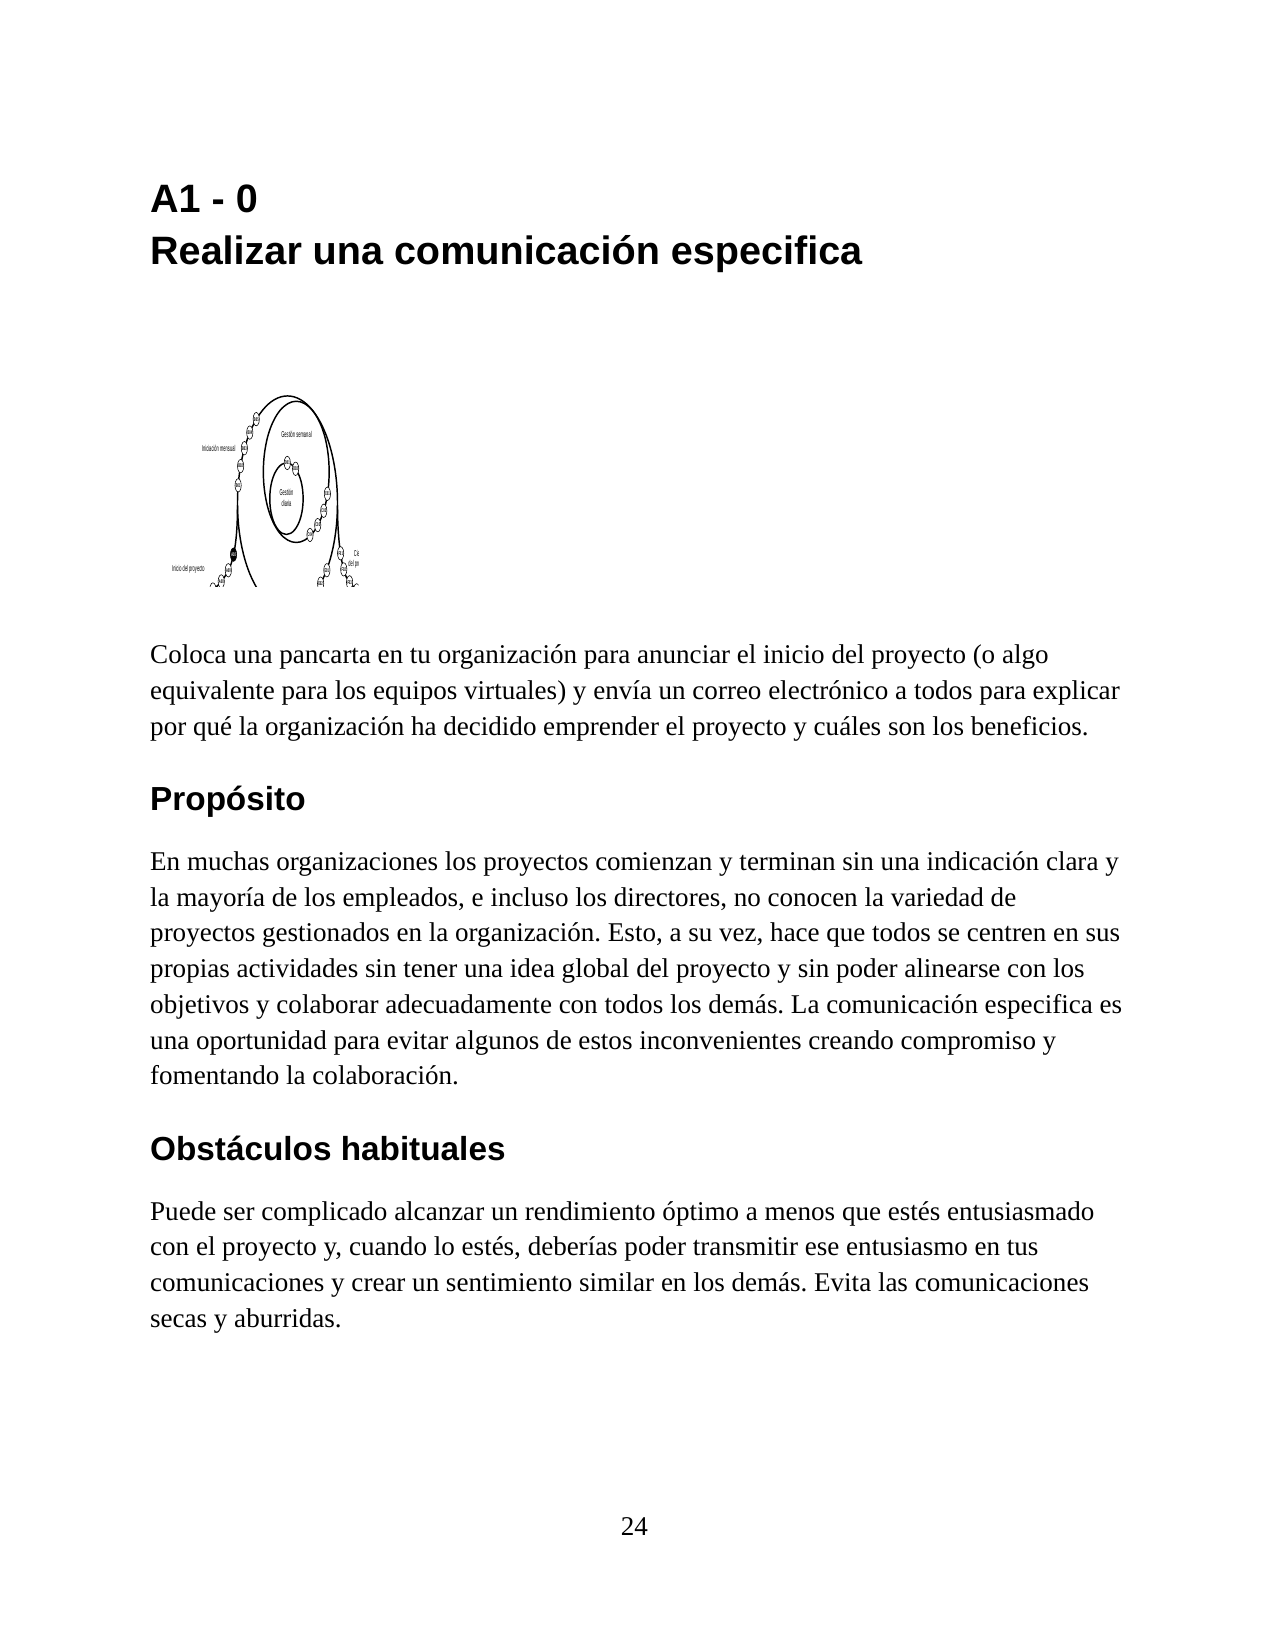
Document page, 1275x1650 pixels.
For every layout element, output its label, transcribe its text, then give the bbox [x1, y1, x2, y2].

text En muchas organizaciones los proyectos comienzan y terminan sin una indicación clara y la mayoría de los empleados, e incluso los directores, no conocen la variedad de proyectos gestionados en la organización. Esto, a su vez, hace que todos se centren en sus propias actividades sin tener una idea global del proyecto y sin poder alinearse con los objetivos y colaborar adecuadamente con todos los demás. La comunicación especifica es una oportunidad para evitar algunos de estos inconvenientes creando compromiso y fomentando la colaboración. [150, 845, 1125, 1091]
text Coloca una pancarta en tu organización para anunciar el inicio del proyecto (o algo equivalente para los equipos virtuales) y envía un correo electrónico a todos para explicar por qué la organización ha decidido emprender el proyecto y cuáles son los beneficios. [150, 638, 1125, 741]
subtitle Obstáculos habituales [150, 1129, 1125, 1168]
subtitle A1 - 0 Realizar una comunicación especifica [150, 175, 1125, 273]
subtitle Propósito [150, 779, 1125, 818]
text Puede ser complicado alcanzar un rendimiento óptimo a menos que estés entusiasmado con el proyecto y, cuando lo estés, deberías poder transmitir ese entusiasmo en tus comunicaciones y crear un sentimiento similar en los demás. Evita las comunicaciones secas y aburridas. [150, 1195, 1125, 1333]
